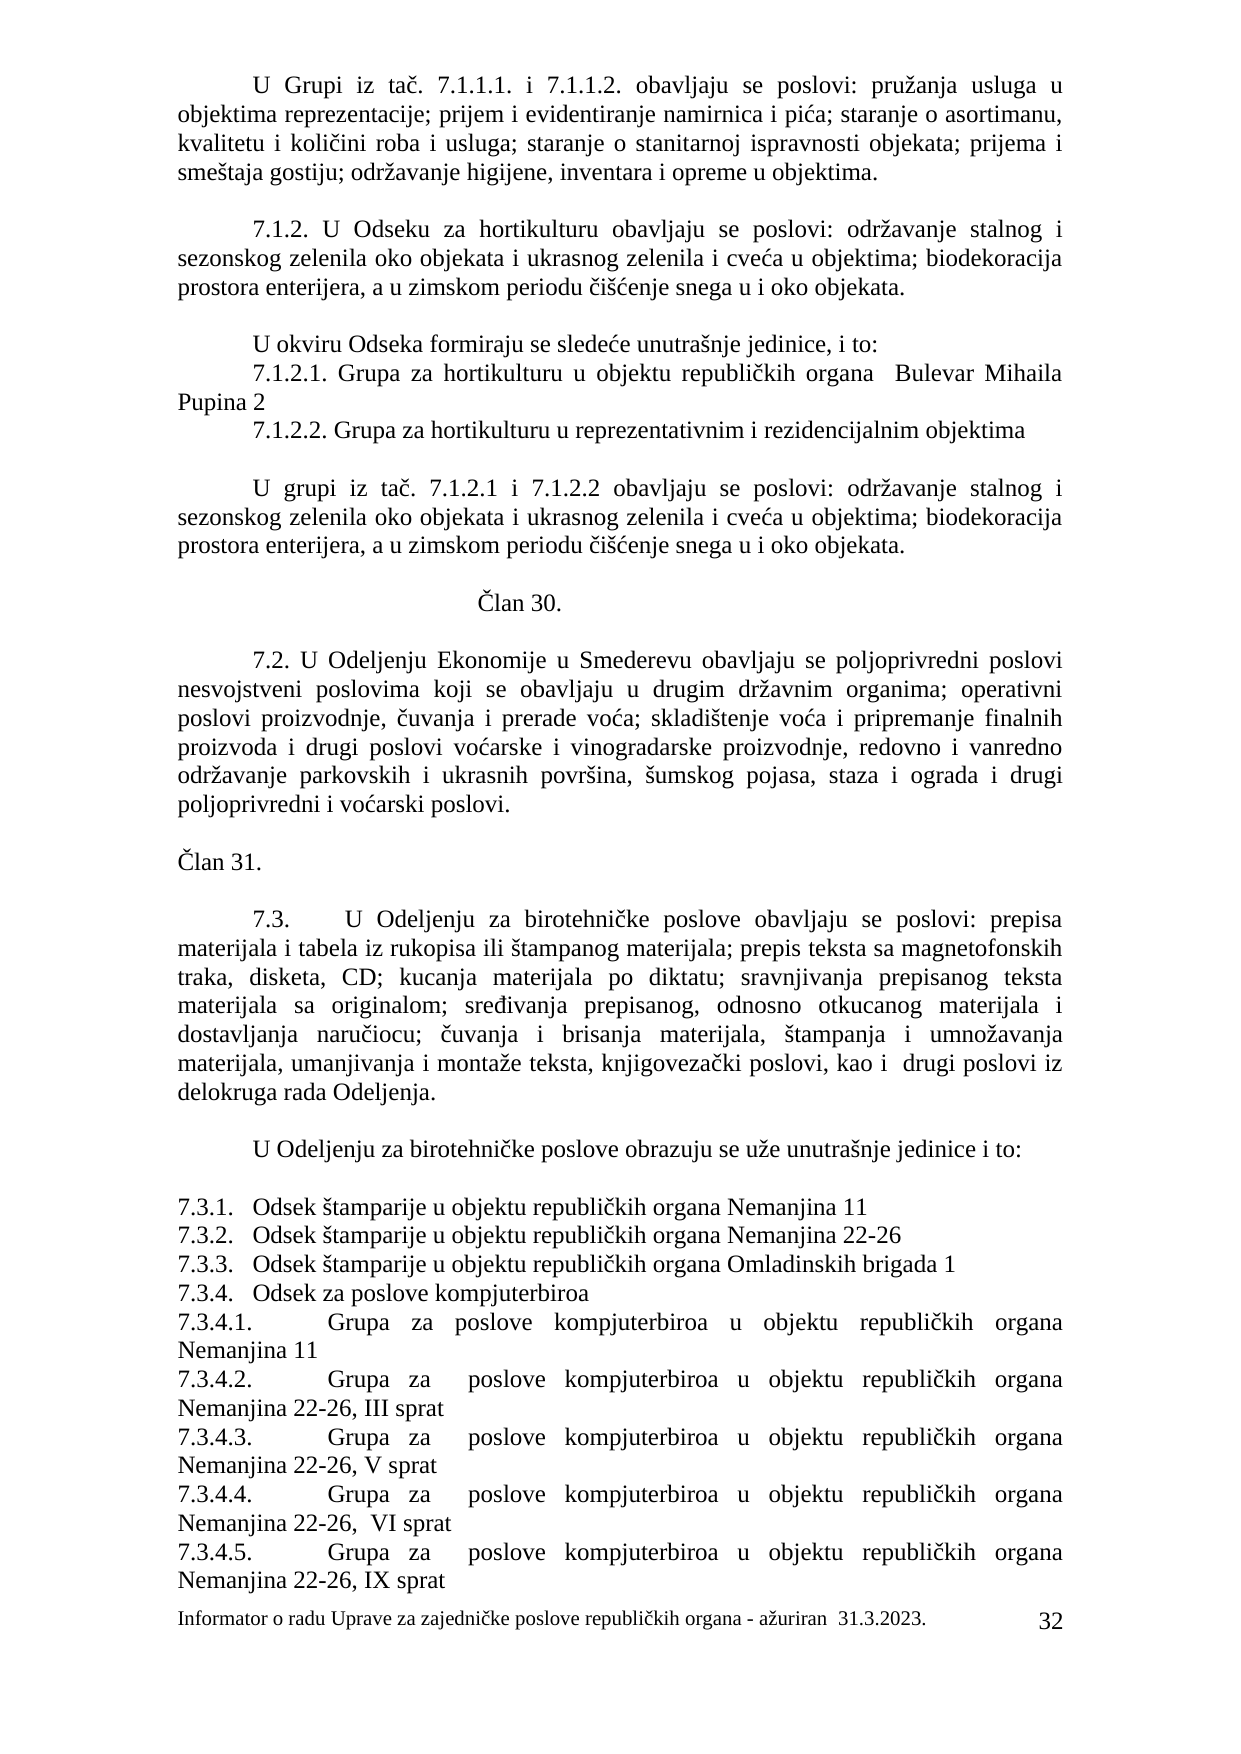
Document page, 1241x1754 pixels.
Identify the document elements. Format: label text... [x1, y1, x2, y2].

text 7.3.2. Odsek štamparije u objektu republičkih organa Nemanjina 22-26 [177, 1220, 1063, 1249]
text 7.2. U Odeljenju Ekonomije u Smederevu obavljaju se poljoprivredni poslovi nesvojstveni poslovima koji se obavljaju u drugim državnim organima; operativni poslovi proizvodnje, čuvanja i prerade voća; skladištenje voća i pripremanje finalnih proizvoda i drugi poslovi voćarske i vinogradarske proizvodnje, redovno i vanredno održavanje parkovskih i ukrasnih površina, šumskog pojasa, staza i ograda i drugi poljoprivredni i voćarski poslovi. [177, 645, 1063, 818]
text 7.3.4.4. Grupa za poslove kompjuterbiroa u objektu republičkih organa Nemanjina 22-26, VI sprat [177, 1479, 1063, 1537]
text 7.3.3. Odsek štamparije u objektu republičkih organa Omladinskih brigada 1 [177, 1249, 1063, 1278]
text Član 31. [177, 847, 1063, 875]
text 7.3.1. Odsek štamparije u objektu republičkih organa Nemanjina 11 [177, 1192, 1063, 1220]
text U Odeljenju za birotehničke poslove obrazuju se uže unutrašnje jedinice i to: [177, 1134, 1063, 1163]
text Član 30. [177, 588, 1063, 617]
text 7.1.2.1. Grupa za hortikulturu u objektu republičkih organa Bulevar Mihaila Pupina 2 [177, 358, 1063, 415]
text 7.1.2.2. Grupa za hortikulturu u reprezentativnim i rezidencijalnim objektima [177, 415, 1063, 444]
text 7.3. U Odeljenju za birotehničke poslove obavljaju se poslovi: prepisa materijala i tabela iz rukopisa ili štampanog materijala; prepis teksta sa magnetofonskih traka, disketa, CD; kucanja materijala po diktatu; sravnjivanja prepisanog teksta materijala sa originalom; sređivanja prepisanog, odnosno otkucanog materijala i dostavljanja naručiocu; čuvanja i brisanja materijala, štampanja i umnožavanja materijala, umanjivanja i montaže teksta, knjigovezački poslovi, kao i drugi poslovi iz delokruga rada Odeljenja. [177, 904, 1063, 1105]
text 7.3.4.2. Grupa za poslove kompjuterbiroa u objektu republičkih organa Nemanjina 22-26, III sprat [177, 1364, 1063, 1422]
text 7.1.2. U Odseku za hortikulturu obavljaju se poslovi: održavanje stalnog i sezonskog zelenila oko objekata i ukrasnog zelenila i cveća u objektima; biodekoracija prostora enterijera, a u zimskom periodu čišćenje snega u i oko objekata. [177, 214, 1063, 300]
text U grupi iz tač. 7.1.2.1 i 7.1.2.2 obavljaju se poslovi: održavanje stalnog i sezonskog zelenila oko objekata i ukrasnog zelenila i cveća u objektima; biodekoracija prostora enterijera, a u zimskom periodu čišćenje snega u i oko objekata. [177, 473, 1063, 559]
text 7.3.4.5. Grupa za poslove kompjuterbiroa u objektu republičkih organa Nemanjina 22-26, IX sprat [177, 1537, 1063, 1594]
text U Grupi iz tač. 7.1.1.1. i 7.1.1.2. obavljaju se poslovi: pružanja usluga u objektima reprezentacije; prijem i evidentiranje namirnica i pića; staranje o asortimanu, kvalitetu i količini roba i usluga; staranje o stanitarnoj ispravnosti objekata; prijema i smeštaja gostiju; održavanje higijene, inventara i opreme u objektima. [177, 70, 1063, 185]
text 7.3.4.1. Grupa za poslove kompjuterbiroa u objektu republičkih organa Nemanjina 11 [177, 1307, 1063, 1364]
text 7.3.4.3. Grupa za poslove kompjuterbiroa u objektu republičkih organa Nemanjina 22-26, V sprat [177, 1422, 1063, 1479]
text U okviru Odseka formiraju se sledeće unutrašnje jedinice, i to: [177, 329, 1063, 358]
text 7.3.4. Odsek za poslove kompjuterbiroa [177, 1278, 1063, 1307]
